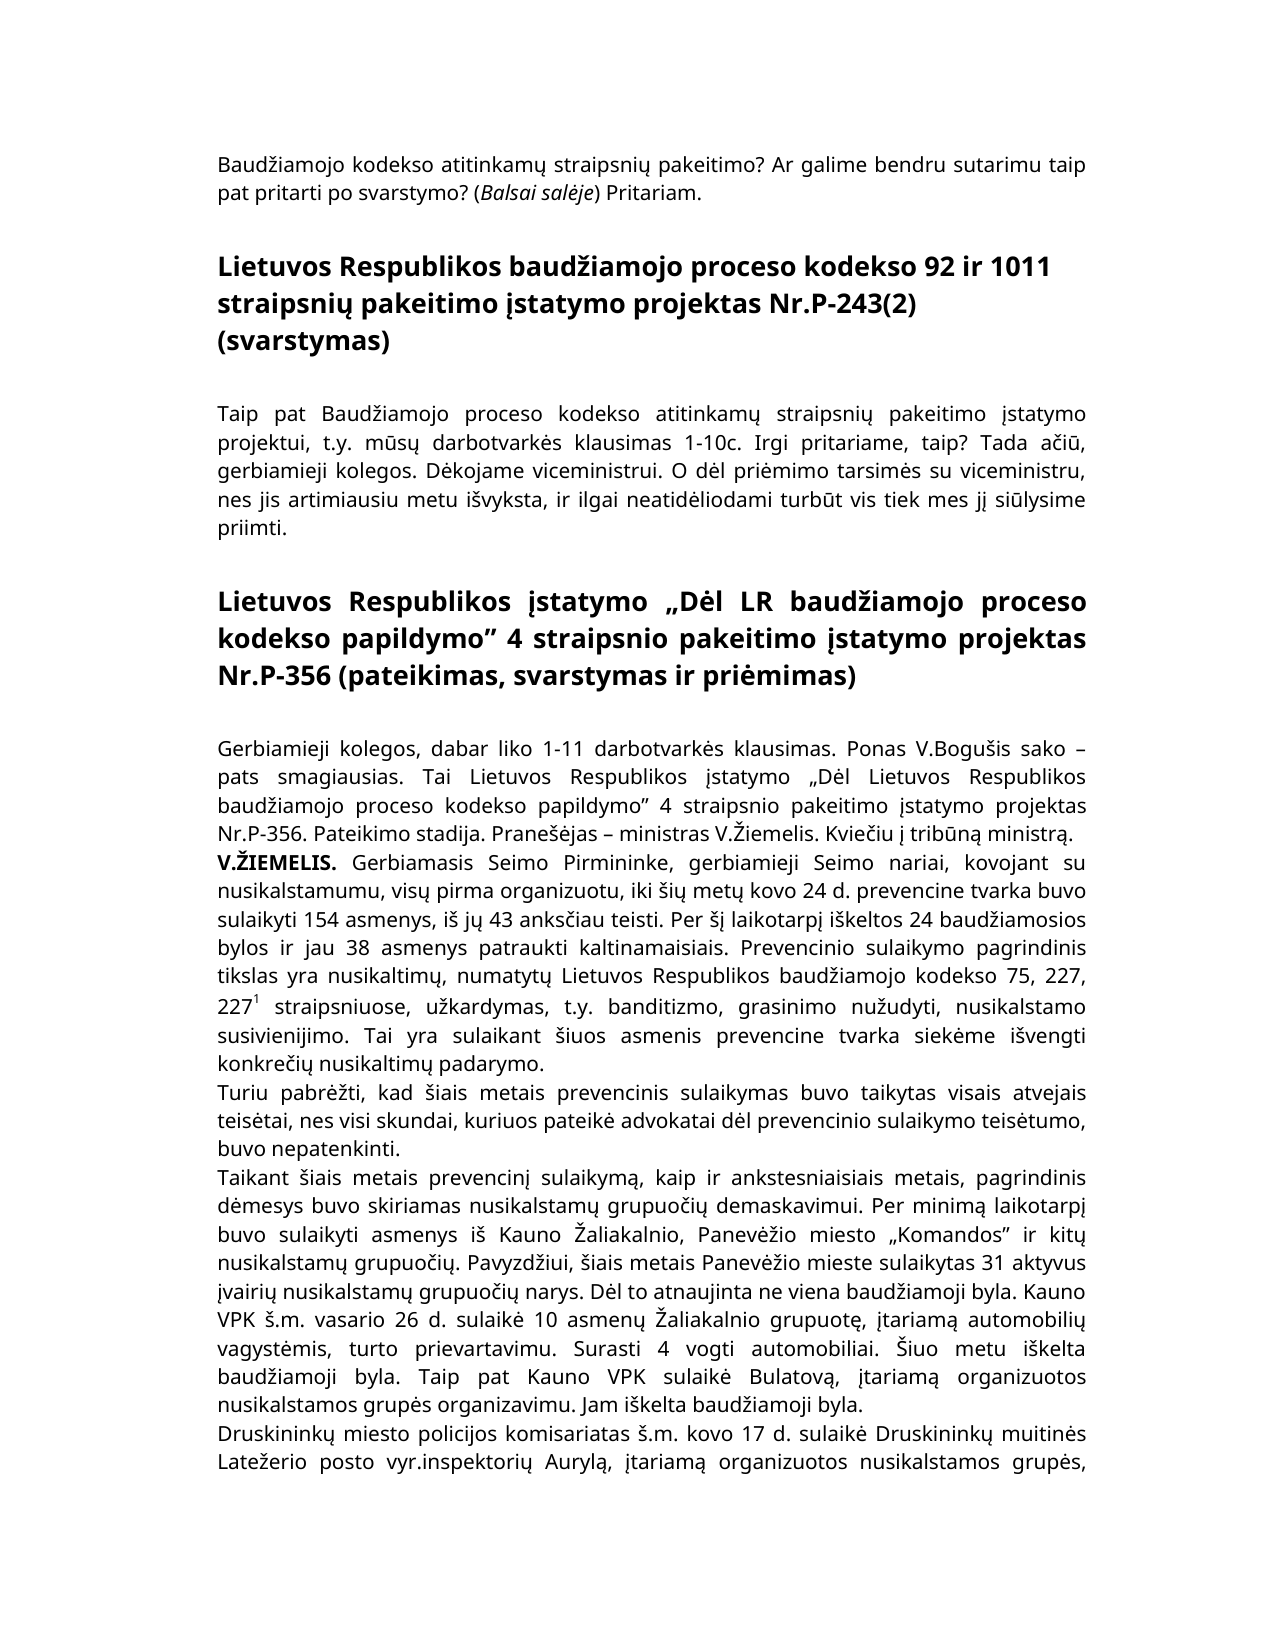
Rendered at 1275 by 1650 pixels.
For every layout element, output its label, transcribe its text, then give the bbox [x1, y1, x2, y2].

text Druskininkų miesto policijos komisariatas š.m. kovo 17 d. sulaikė Druskininkų muitinės Latežerio posto vyr.inspektorių Aurylą, įtariamą organizuotos nusikalstamos grupės, [217, 1419, 1087, 1476]
text Taikant šiais metais prevencinį sulaikymą, kaip ir ankstesniaisiais metais, pagrindinis dėmesys buvo skiriamas nusikalstamų grupuočių demaskavimui. Per minimą laikotarpį buvo sulaikyti asmenys iš Kauno Žaliakalnio, Panevėžio miesto „Komandos” ir kitų nusikalstamų grupuočių. Pavyzdžiui, šiais metais Panevėžio mieste sulaikytas 31 aktyvus įvairių nusikalstamų grupuočių narys. Dėl to atnaujinta ne viena baudžiamoji byla. Kauno VPK š.m. vasario 26 d. sulaikė 10 asmenų Žaliakalnio grupuotę, įtariamą automobilių vagystėmis, turto prievartavimu. Surasti 4 vogti automobiliai. Šiuo metu iškelta baudžiamoji byla. Taip pat Kauno VPK sulaikė Bulatovą, įtariamą organizuotos nusikalstamos grupės organizavimu. Jam iškelta baudžiamoji byla. [217, 1163, 1087, 1419]
text Turiu pabrėžti, kad šiais metais prevencinis sulaikymas buvo taikytas visais atvejais teisėtai, nes visi skundai, kuriuos pateikė advokatai dėl prevencinio sulaikymo teisėtumo, buvo nepatenkinti. [217, 1078, 1087, 1163]
text Lietuvos Respublikos įstatymo „Dėl LR baudžiamojo proceso kodekso papildymo” 4 straipsnio pakeitimo įstatymo projektas Nr.P-356 (pateikimas, svarstymas ir priėmimas) [217, 582, 1087, 693]
text V.ŽIEMELIS. Gerbiamasis Seimo Pirmininke, gerbiamieji Seimo nariai, kovojant su nusikalstamumu, visų pirma organizuotu, iki šių metų kovo 24 d. prevencine tvarka buvo sulaikyti 154 asmenys, iš jų 43 anksčiau teisti. Per šį laikotarpį iškeltos 24 baudžiamosios bylos ir jau 38 asmenys patraukti kaltinamaisiais. Prevencinio sulaikymo pagrindinis tikslas yra nusikaltimų, numatytų Lietuvos Respublikos baudžiamojo kodekso 75, 227, 2271 straipsniuose, užkardymas, t.y. banditizmo, grasinimo nužudyti, nusikalstamo susivienijimo. Tai yra sulaikant šiuos asmenis prevencine tvarka siekėme išvengti konkrečių nusikaltimų padarymo. [217, 848, 1087, 1078]
text Baudžiamojo kodekso atitinkamų straipsnių pakeitimo? Ar galime bendru sutarimu taip pat pritarti po svarstymo? (Balsai salėje) Pritariam. [217, 150, 1087, 207]
text Lietuvos Respublikos baudžiamojo proceso kodekso 92 ir 1011 straipsnių pakeitimo įstatymo projektas Nr.P-243(2) (svarstymas) [217, 248, 1087, 358]
text Gerbiamieji kolegos, dabar liko 1-11 darbotvarkės klausimas. Ponas V.Bogušis sako – pats smagiausias. Tai Lietuvos Respublikos įstatymo „Dėl Lietuvos Respublikos baudžiamojo proceso kodekso papildymo” 4 straipsnio pakeitimo įstatymo projektas Nr.P-356. Pateikimo stadija. Pranešėjas – ministras V.Žiemelis. Kviečiu į tribūną ministrą. [217, 734, 1087, 848]
text Taip pat Baudžiamojo proceso kodekso atitinkamų straipsnių pakeitimo įstatymo projektui, t.y. mūsų darbotvarkės klausimas 1-10c. Irgi pritariame, taip? Tada ačiū, gerbiamieji kolegos. Dėkojame viceministrui. O dėl priėmimo tarsimės su viceministru, nes jis artimiausiu metu išvyksta, ir ilgai neatidėliodami turbūt vis tiek mes jį siūlysime priimti. [217, 399, 1087, 542]
